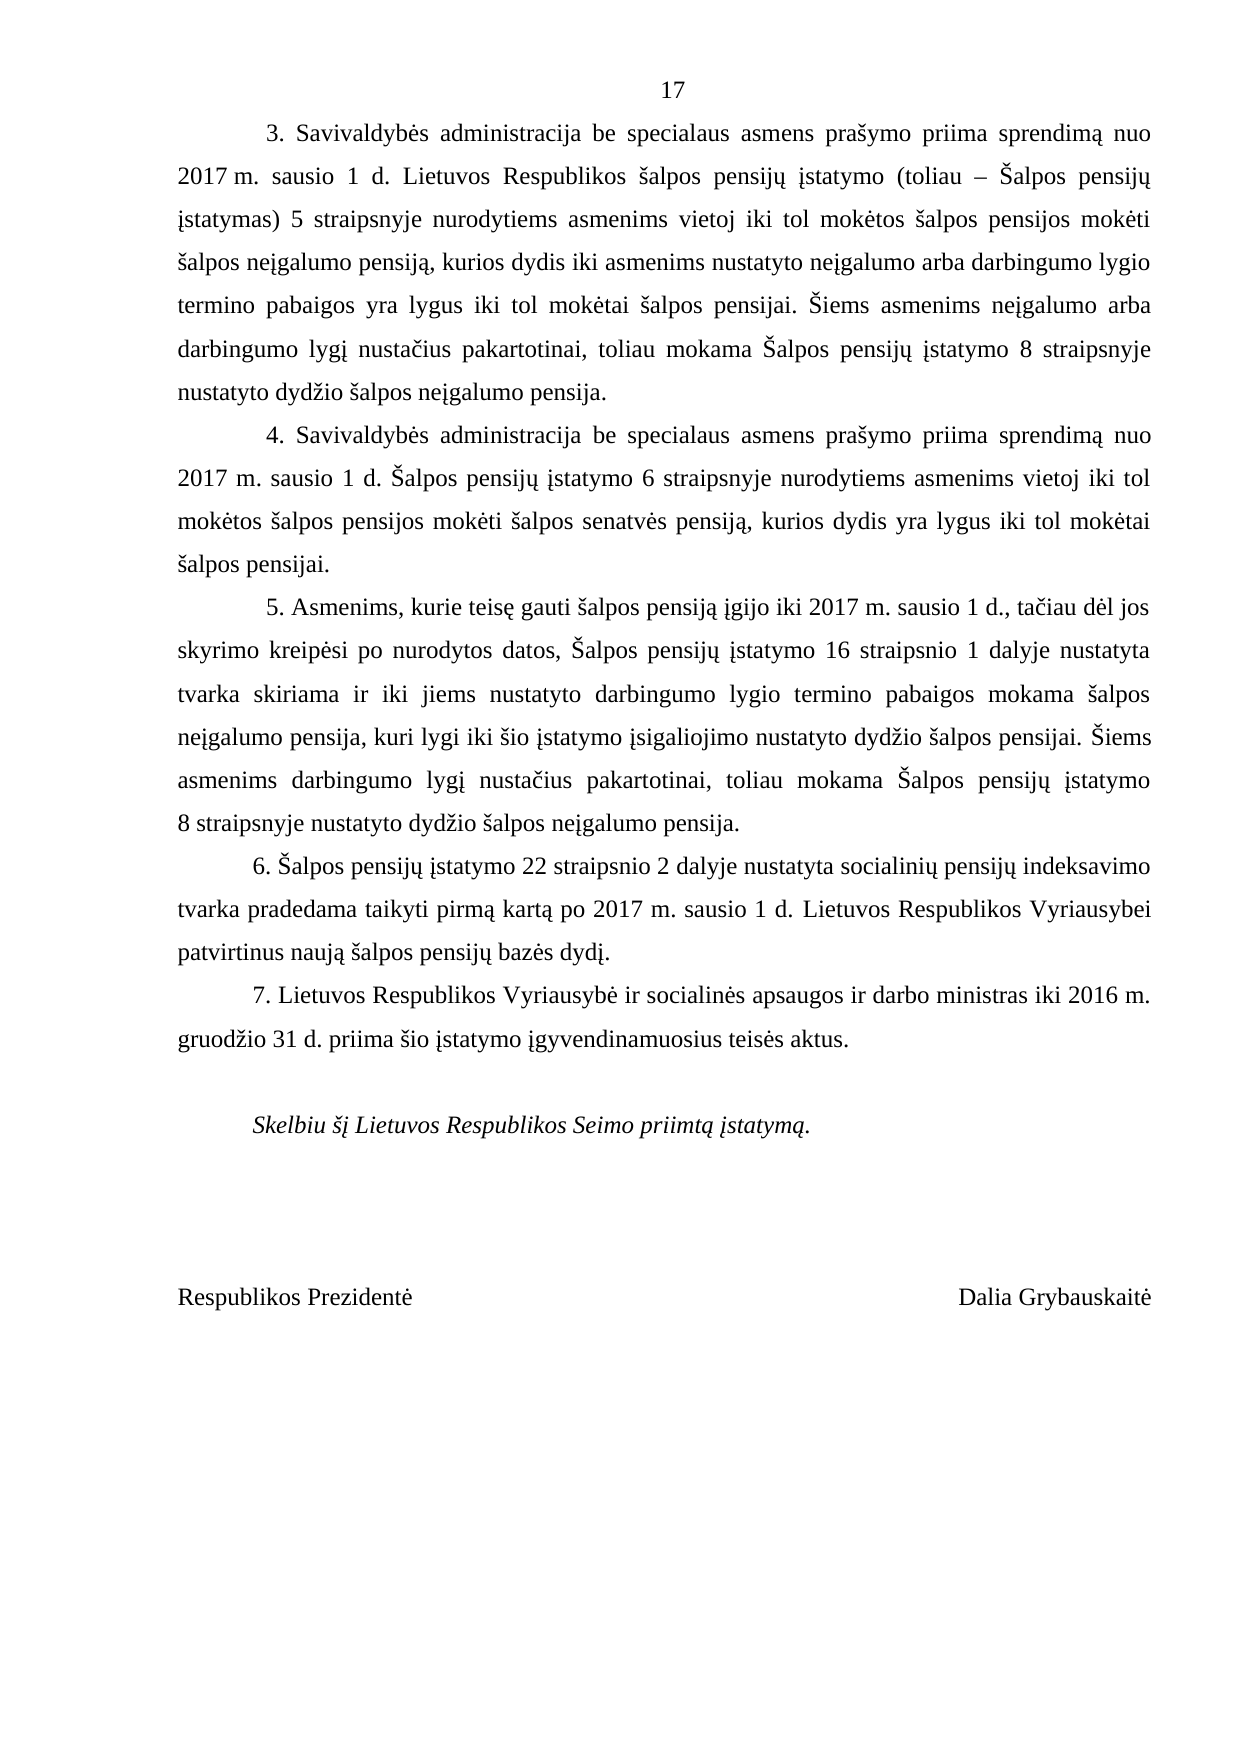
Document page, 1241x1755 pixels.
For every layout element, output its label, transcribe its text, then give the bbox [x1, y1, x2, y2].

text Respublikos Prezidentė Dalia Grybauskaitė [177, 1282, 1152, 1311]
text 3. Savivaldybės administracija be specialaus asmens prašymo priima sprendimą nuo 2017 m. sausio 1 d. Lietuvos Respublikos šalpos pensijų įstatymo (toliau – Šalpos pensijų įstatymas) 5 straipsnyje nurodytiems asmenims vietoj iki tol mokėtos šalpos pensijos mokėti šalpos neįgalumo pensiją, kurios dydis iki asmenims nustatyto neįgalumo arba darbingumo lygio termino pabaigos yra lygus iki tol mokėtai šalpos pensijai. Šiems asmenims neįgalumo arba darbingumo lygį nustačius pakartotinai, toliau mokama Šalpos pensijų įstatymo 8 straipsnyje nustatyto dydžio šalpos neįgalumo pensija. [177, 118, 1152, 406]
text 5. Asmenims, kurie teisę gauti šalpos pensiją įgijo iki 2017 m. sausio 1 d., tačiau dėl jos skyrimo kreipėsi po nurodytos datos, Šalpos pensijų įstatymo 16 straipsnio 1 dalyje nustatyta tvarka skiriama ir iki jiems nustatyto darbingumo lygio termino pabaigos mokama šalpos neįgalumo pensija, kuri lygi iki šio įstatymo įsigaliojimo nustatyto dydžio šalpos pensijai. Šiems asmenims darbingumo lygį nustačius pakartotinai, toliau mokama Šalpos pensijų įstatymo 8 straipsnyje nustatyto dydžio šalpos neįgalumo pensija. [177, 592, 1152, 837]
text 6. Šalpos pensijų įstatymo 22 straipsnio 2 dalyje nustatyta socialinių pensijų indeksavimo tvarka pradedama taikyti pirmą kartą po 2017 m. sausio 1 d. Lietuvos Respublikos Vyriausybei patvirtinus naują šalpos pensijų bazės dydį. [177, 851, 1152, 966]
text 4. Savivaldybės administracija be specialaus asmens prašymo priima sprendimą nuo 2017 m. sausio 1 d. Šalpos pensijų įstatymo 6 straipsnyje nurodytiems asmenims vietoj iki tol mokėtos šalpos pensijos mokėti šalpos senatvės pensiją, kurios dydis yra lygus iki tol mokėtai šalpos pensijai. [177, 420, 1152, 578]
text 7. Lietuvos Respublikos Vyriausybė ir socialinės apsaugos ir darbo ministras iki 2016 m. gruodžio 31 d. priima šio įstatymo įgyvendinamuosius teisės aktus. [177, 981, 1152, 1052]
text Skelbiu šį Lietuvos Respublikos Seimo priimtą įstatymą. [177, 1110, 1152, 1139]
